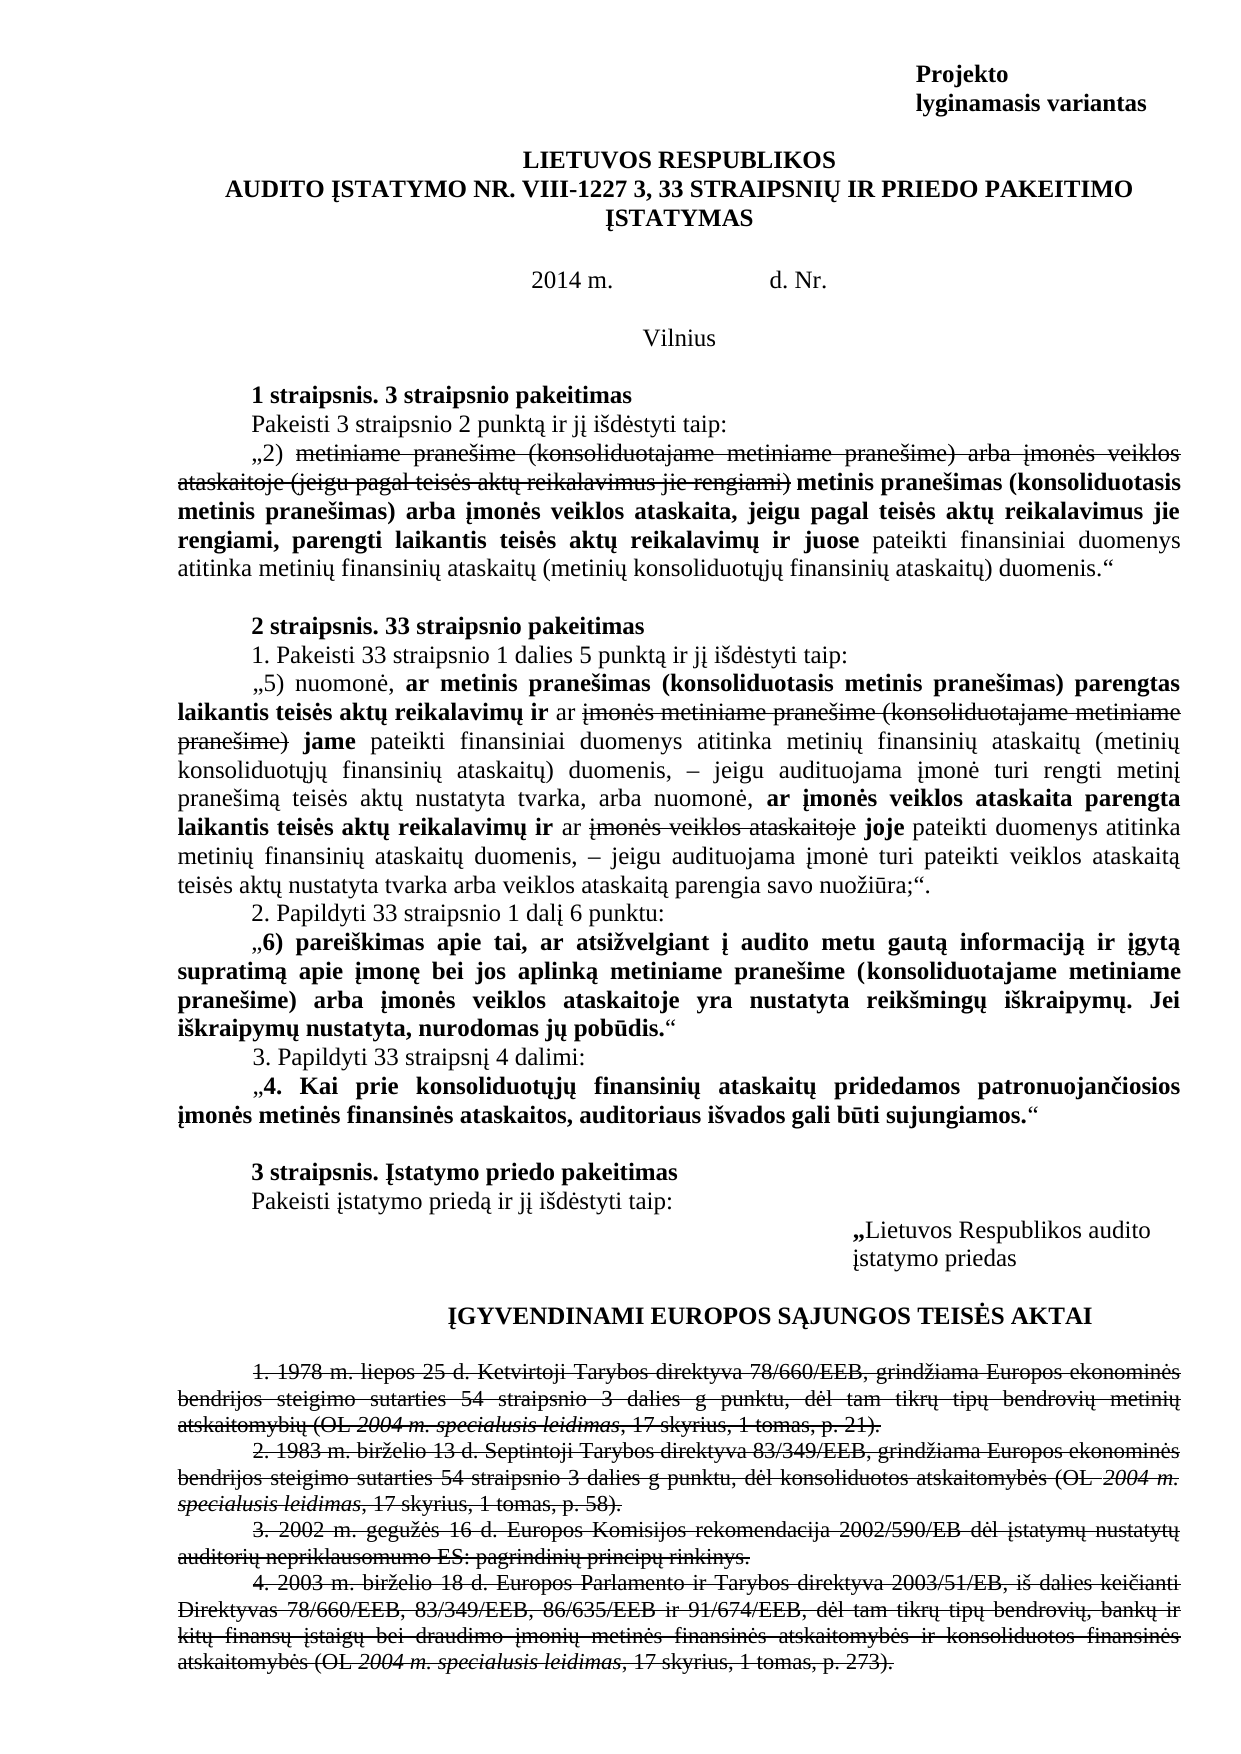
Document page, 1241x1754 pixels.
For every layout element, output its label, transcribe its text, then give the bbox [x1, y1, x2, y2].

text įstatymo priedas [177, 1243, 1181, 1272]
text Pakeisti įstatymo priedą ir jį išdėstyti taip: [177, 1186, 1181, 1215]
text 4. 2003 m. birželio 18 d. Europos Parlamento ir Tarybos direktyva 2003/51/EB, iš dalies keičianti Direktyvas 78/660/EEB, 83/349/EEB, 86/635/EEB ir 91/674/EEB, dėl tam tikrų tipų bendrovių, bankų ir kitų finansų įstaigų bei draudimo įmonių metinės finansinės atskaitomybės ir konsoliduotos finansinės atskaitomybės (OL 2004 m. specialusis leidimas, 17 skyrius, 1 tomas, p. 273). [177, 1611, 1181, 1636]
text „5) nuomonė, ar metinis pranešimas (konsoliduotasis metinis pranešimas) parengtas laikantis teisės aktų reikalavimų ir ar įmonės metiniame pranešime (konsoliduotajame metiniame pranešime) jame pateikti finansiniai duomenys atitinka metinių finansinių ataskaitų (metinių konsoliduotųjų finansinių ataskaitų) duomenis, – jeigu audituojama įmonė turi rengti metinį pranešimą teisės aktų nustatyta tvarka, arba nuomonė, ar įmonės veiklos ataskaita parengta laikantis teisės aktų reikalavimų ir ar įmonės veiklos ataskaitoje joje pateikti duomenys atitinka metinių finansinių ataskaitų duomenis, – jeigu audituojama įmonė turi pateikti veiklos ataskaitą teisės aktų nustatyta tvarka arba veiklos ataskaitą parengia savo nuožiūra;“. [177, 668, 1181, 898]
text LIETUVOS RESPUBLIKOS [177, 145, 1181, 174]
text ĮSTATYMAS [177, 203, 1181, 232]
text 2. 1983 m. birželio 13 d. Septintoji Tarybos direktyva 83/349/EEB, grindžiama Europos ekonominės bendrijos steigimo sutarties 54 straipsnio 3 dalies g punktu, dėl konsoliduotos atskaitomybės (OL 2004 m. specialusis leidimas, 17 skyrius, 1 tomas, p. 58). [177, 1437, 1181, 1517]
text „Lietuvos Respublikos audito [177, 1215, 1181, 1243]
text 3. 2002 m. gegužės 16 d. Europos Komisijos rekomendacija 2002/590/EB dėl įstatymų nustatytų auditorių nepriklausomumo ES: pagrindinių principų rinkinys. [177, 1517, 1181, 1569]
text 1. 1978 m. liepos 25 d. Ketvirtoji Tarybos direktyva 78/660/EEB, grindžiama Europos ekonominės bendrijos steigimo sutarties 54 straipsnio 3 dalies g punktu, dėl tam tikrų tipų bendrovių metinių atskaitomybių (OL 2004 m. specialusis leidimas, 17 skyrius, 1 tomas, p. 21). [177, 1358, 1181, 1399]
text 2014 m. d. Nr. [177, 266, 1181, 294]
text Projekto [916, 59, 1181, 88]
text lyginamasis variantas [916, 88, 1181, 117]
text 1. 1978 m. liepos 25 d. Ketvirtoji Tarybos direktyva 78/660/EEB, grindžiama Europos ekonominės bendrijos steigimo sutarties 54 straipsnio 3 dalies g punktu, dėl tam tikrų tipų bendrovių metinių atskaitomybių (OL 2004 m. specialusis leidimas, 17 skyrius, 1 tomas, p. 21). [177, 1400, 1181, 1437]
text 1. Pakeisti 33 straipsnio 1 dalies 5 punktą ir jį išdėstyti taip: [177, 640, 1181, 668]
text „2) metiniame pranešime (konsoliduotajame metiniame pranešime) arba įmonės veiklos ataskaitoje (jeigu pagal teisės aktų reikalavimus jie rengiami) metinis pranešimas (konsoliduotasis metinis pranešimas) arba įmonės veiklos ataskaita, jeigu pagal teisės aktų reikalavimus jie rengiami, parengti laikantis teisės aktų reikalavimų ir juose pateikti finansiniai duomenys atitinka metinių finansinių ataskaitų (metinių konsoliduotųjų finansinių ataskaitų) duomenis.“ [177, 438, 1181, 582]
text AUDITO ĮSTATYMO NR. VIII-1227 3, 33 STRAIPSNIŲ IR PRIEDO PAKEITIMO [177, 174, 1181, 203]
text Vilnius [177, 294, 1181, 352]
text 1 straipsnis. 3 straipsnio pakeitimas [177, 381, 1181, 409]
text 4. 2003 m. birželio 18 d. Europos Parlamento ir Tarybos direktyva 2003/51/EB, iš dalies keičianti Direktyvas 78/660/EEB, 83/349/EEB, 86/635/EEB ir 91/674/EEB, dėl tam tikrų tipų bendrovių, bankų ir kitų finansų įstaigų bei draudimo įmonių metinės finansinės atskaitomybės ir konsoliduotos finansinės atskaitomybės (OL 2004 m. specialusis leidimas, 17 skyrius, 1 tomas, p. 273). [177, 1637, 1181, 1675]
text 2 straipsnis. 33 straipsnio pakeitimas [177, 611, 1181, 640]
text „6) pareiškimas apie tai, ar atsižvelgiant į audito metu gautą informaciją ir įgytą supratimą apie įmonę bei jos aplinką metiniame pranešime (konsoliduotajame metiniame pranešime) arba įmonės veiklos ataskaitoje yra nustatyta reikšmingų iškraipymų. Jei iškraipymų nustatyta, nurodomas jų pobūdis.“ [177, 927, 1181, 1042]
text 2. Papildyti 33 straipsnio 1 dalį 6 punktu: [177, 898, 1181, 927]
text 3 straipsnis. Įstatymo priedo pakeitimas [177, 1157, 1181, 1186]
text ĮGYVENDINAMI EUROPOS SĄJUNGOS TEISĖS AKTAI [177, 1301, 1181, 1330]
text 3. Papildyti 33 straipsnį 4 dalimi: [177, 1042, 1181, 1071]
text „4. Kai prie konsoliduotųjų finansinių ataskaitų pridedamos patronuojančiosios įmonės metinės finansinės ataskaitos, auditoriaus išvados gali būti sujungiamos.“ [177, 1071, 1181, 1128]
text 4. 2003 m. birželio 18 d. Europos Parlamento ir Tarybos direktyva 2003/51/EB, iš dalies keičianti Direktyvas 78/660/EEB, 83/349/EEB, 86/635/EEB ir 91/674/EEB, dėl tam tikrų tipų bendrovių, bankų ir kitų finansų įstaigų bei draudimo įmonių metinės finansinės atskaitomybės ir konsoliduotos finansinės atskaitomybės (OL 2004 m. specialusis leidimas, 17 skyrius, 1 tomas, p. 273). [177, 1569, 1181, 1610]
text Pakeisti 3 straipsnio 2 punktą ir jį išdėstyti taip: [177, 409, 1181, 438]
